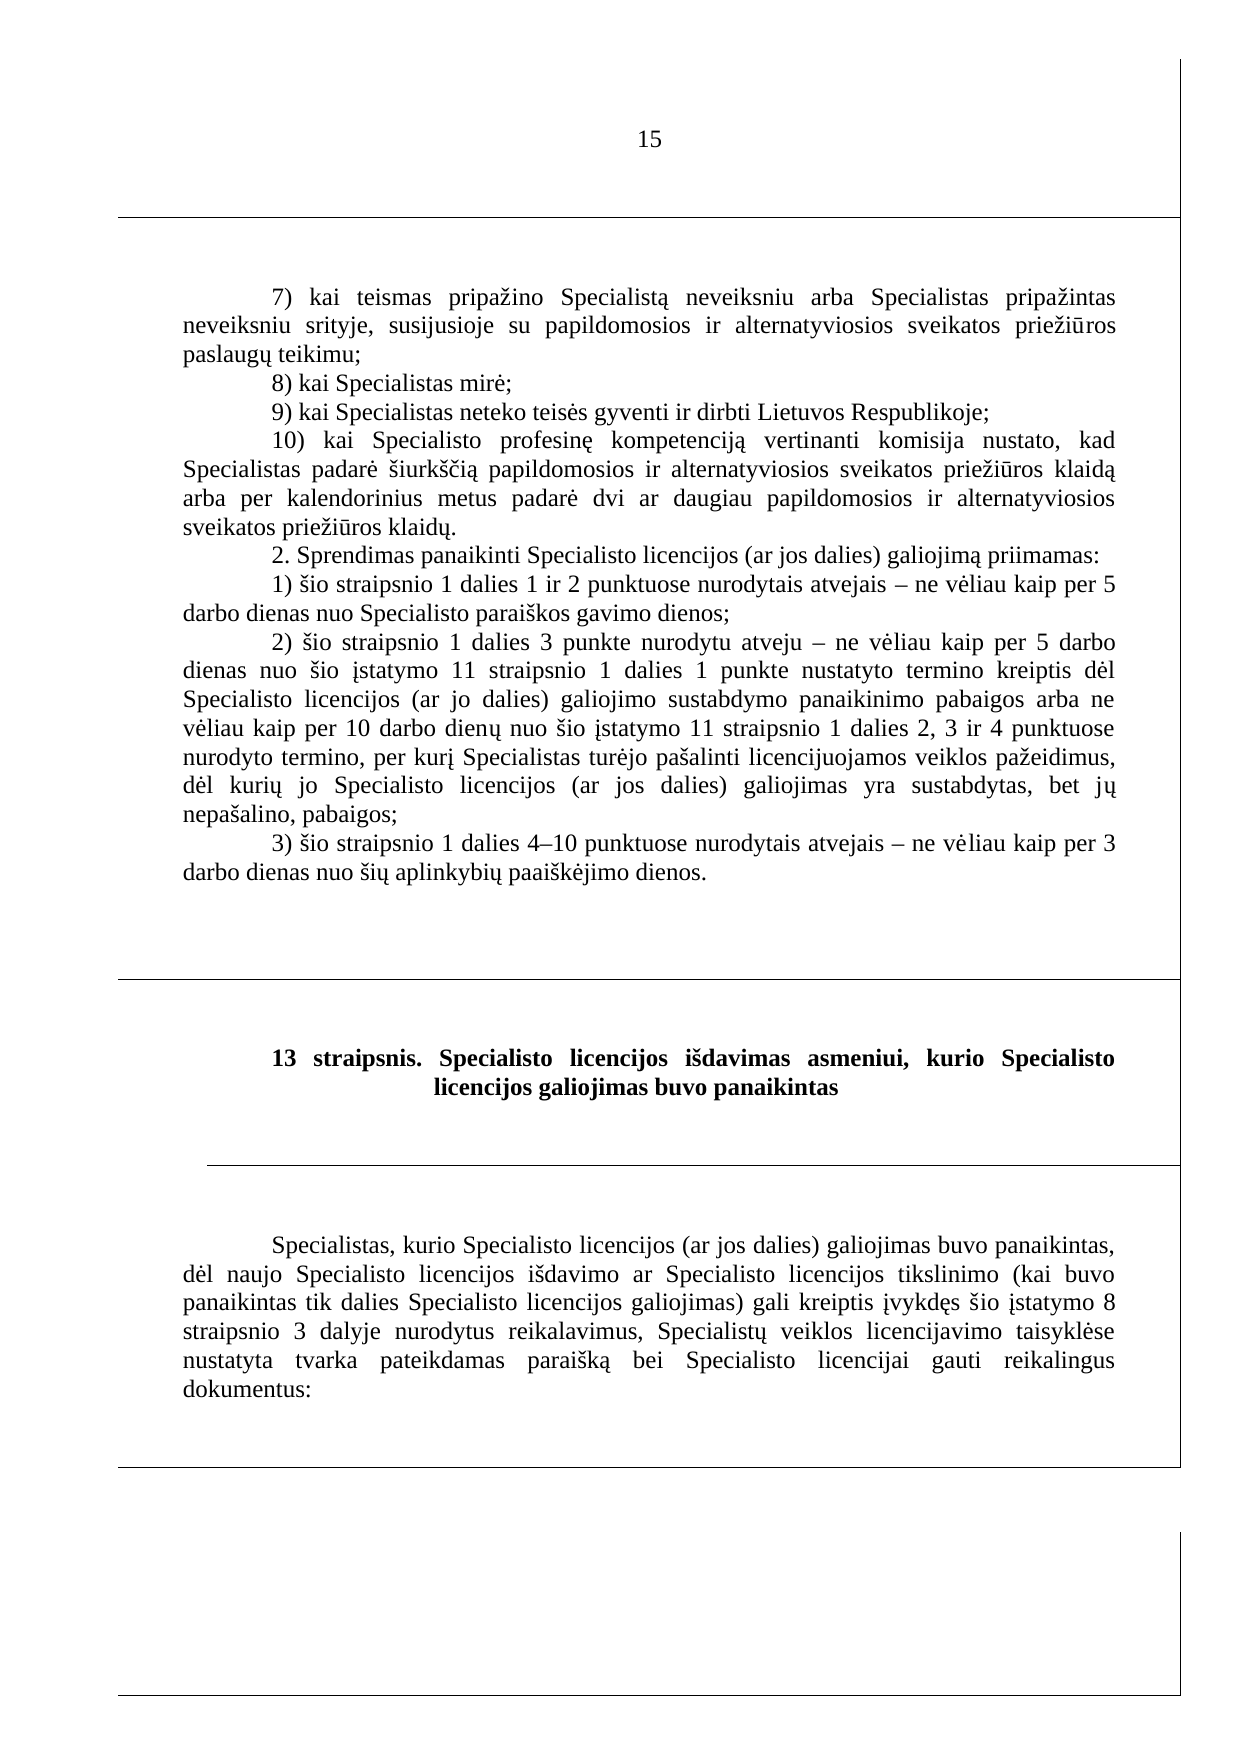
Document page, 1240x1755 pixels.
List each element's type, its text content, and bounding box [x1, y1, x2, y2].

text 8) kai Specialistas mirė; [118, 368, 1180, 397]
text Specialistas, kurio Specialisto licencijos (ar jos dalies) galiojimas buvo panaikintas, dėl naujo Specialisto licencijos išdavimo ar Specialisto licencijos tikslinimo (kai buvo panaikintas tik dalies Specialisto licencijos galiojimas) gali kreiptis įvykdęs šio įstatymo 8 straipsnio 3 dalyje nurodytus reikalavimus, Specialistų veiklos licencijavimo taisyklėse nustatyta tvarka pateikdamas paraišką bei Specialisto licencijai gauti reikalingus dokumentus: [118, 1165, 1180, 1467]
text 2. Sprendimas panaikinti Specialisto licencijos (ar jos dalies) galiojimą priimamas: [118, 540, 1180, 569]
text 10) kai Specialisto profesinę kompetenciją vertinanti komisija nustato, kad Specialistas padarė šiurkščią papildomosios ir alternatyviosios sveikatos priežiūros klaidą arba per kalendorinius metus padarė dvi ar daugiau papildomosios ir alternatyviosios sveikatos priežiūros klaidų. [118, 425, 1180, 540]
text 3) šio straipsnio 1 dalies 4–10 punktuose nurodytais atvejais – ne vėliau kaip per 3 darbo dienas nuo šių aplinkybių paaiškėjimo dienos. [118, 828, 1180, 885]
text 13 straipsnis. Specialisto licencijos išdavimas asmeniui, kurio Specialisto licencijos galiojimas buvo panaikintas [207, 979, 1180, 1165]
text 2) šio straipsnio 1 dalies 3 punkte nurodytu atveju – ne vėliau kaip per 5 darbo dienas nuo šio įstatymo 11 straipsnio 1 dalies 1 punkte nustatyto termino kreiptis dėl Specialisto licencijos (ar jo dalies) galiojimo sustabdymo panaikinimo pabaigos arba ne vėliau kaip per 10 darbo dienų nuo šio įstatymo 11 straipsnio 1 dalies 2, 3 ir 4 punktuose nurodyto termino, per kurį Specialistas turėjo pašalinti licencijuojamos veiklos pažeidimus, dėl kurių jo Specialisto licencijos (ar jos dalies) galiojimas yra sustabdytas, bet jų nepašalino, pabaigos; [118, 627, 1180, 828]
text 1) šio straipsnio 1 dalies 1 ir 2 punktuose nurodytais atvejais – ne vėliau kaip per 5 darbo dienas nuo Specialisto paraiškos gavimo dienos; [118, 569, 1180, 627]
text 7) kai teismas pripažino Specialistą neveiksniu arba Specialistas pripažintas neveiksniu srityje, susijusioje su papildomosios ir alternatyviosios sveikatos priežiūros paslaugų teikimu; [118, 217, 1180, 368]
text 9) kai Specialistas neteko teisės gyventi ir dirbti Lietuvos Respublikoje; [118, 397, 1180, 425]
